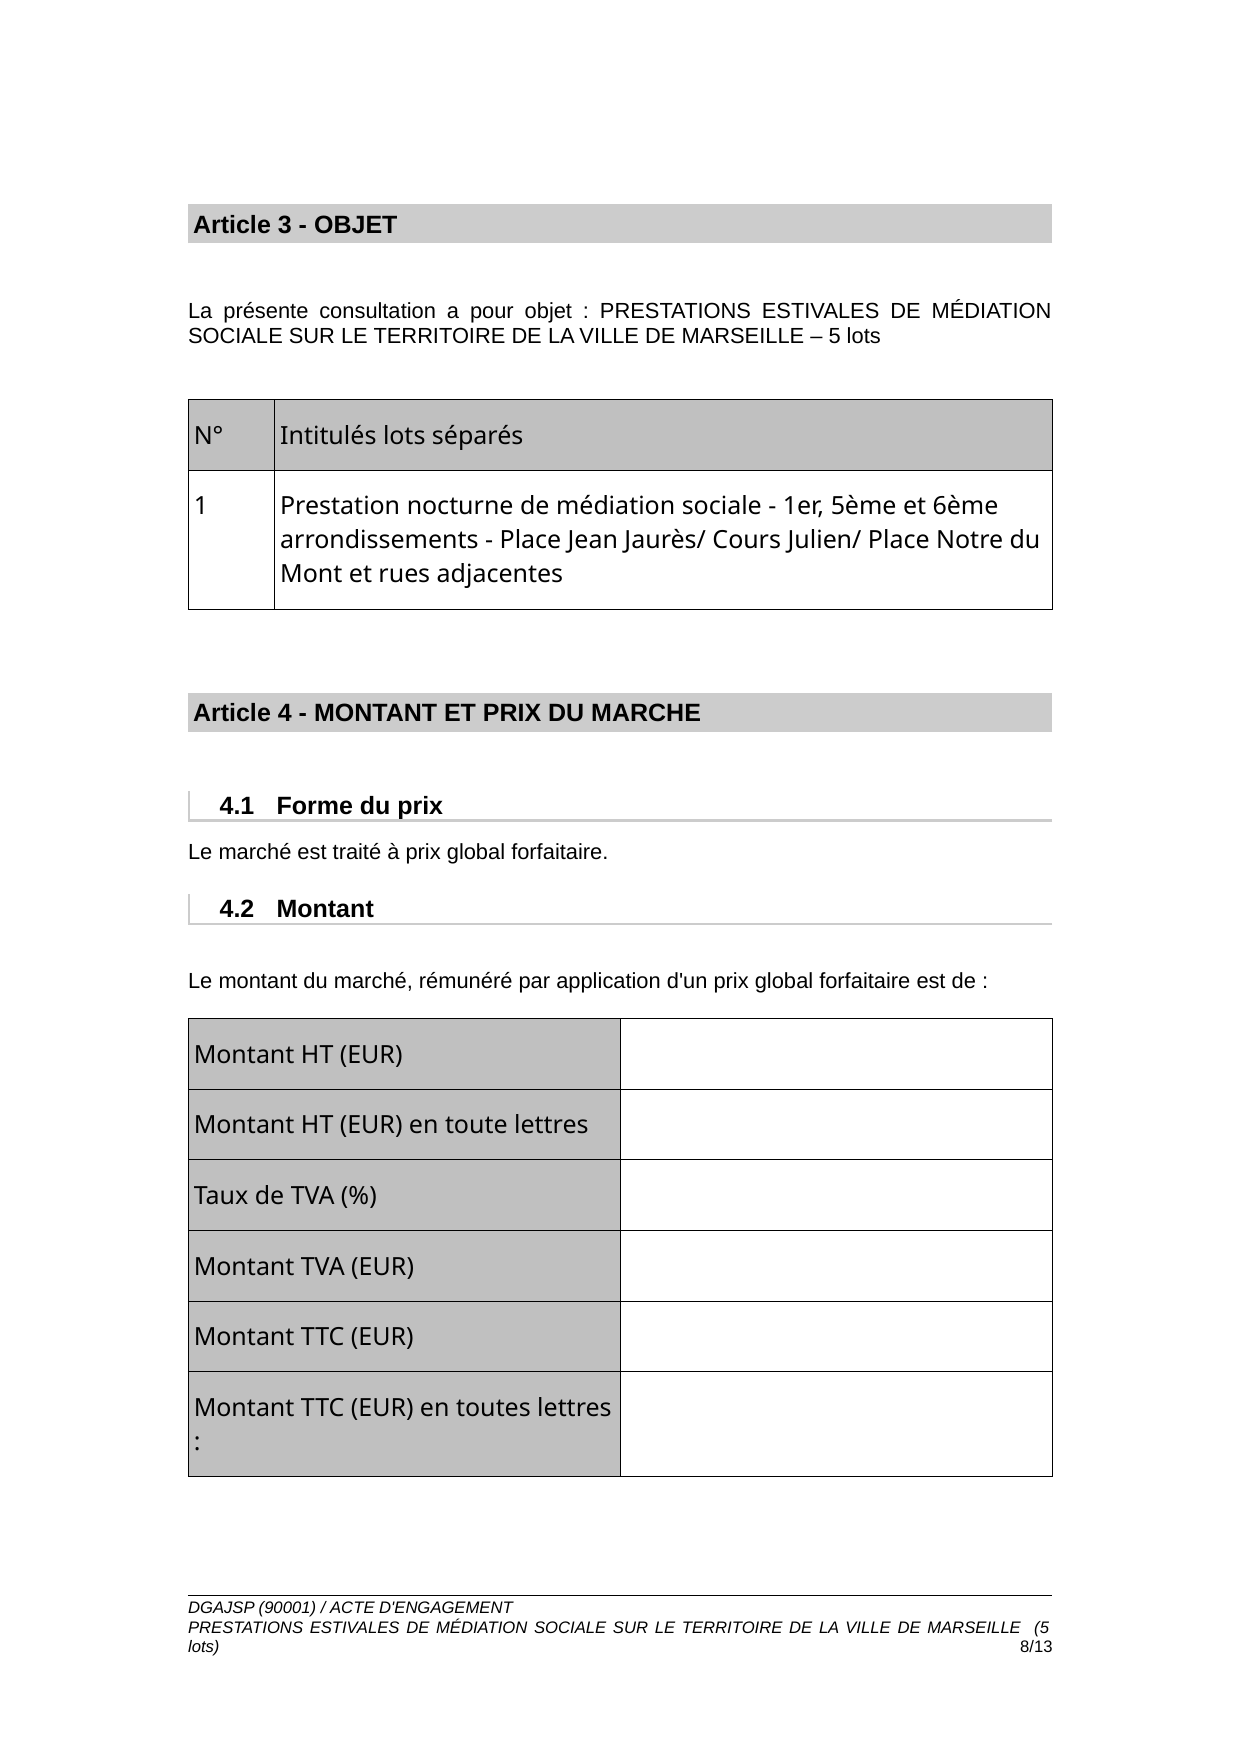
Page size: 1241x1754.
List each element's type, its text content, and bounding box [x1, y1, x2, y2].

subtitle Montant [190, 894, 1052, 923]
subtitle MONTANT ET PRIX DU MARCHE [190, 695, 1050, 730]
table_cell Montant TTC (EUR) en toutes lettres : [189, 1372, 620, 1476]
table_cell Montant TVA (EUR) [189, 1231, 620, 1301]
table_cell [621, 1231, 1052, 1301]
table_cell Montant TTC (EUR) [189, 1302, 620, 1371]
table_header [621, 1019, 1052, 1089]
table_cell Taux de TVA (%) [189, 1160, 620, 1230]
table_header Intitulés lots séparés [275, 400, 1052, 470]
text Le montant du marché, rémunéré par application d'un prix global forfaitaire est de : [188, 968, 1052, 993]
text Le marché est traité à prix global forfaitaire. [188, 839, 1052, 864]
table_cell 1 [189, 471, 274, 608]
table_cell [621, 1090, 1052, 1159]
subtitle Forme du prix [190, 791, 1052, 819]
table_header N° [189, 400, 274, 470]
table_cell [621, 1302, 1052, 1371]
table_cell [621, 1160, 1052, 1230]
subtitle OBJET [190, 207, 1050, 241]
table_cell [621, 1372, 1052, 1476]
table_header Montant HT (EUR) [189, 1019, 620, 1089]
table_cell Prestation nocturne de médiation sociale - 1er, 5ème et 6ème arrondissements - Place Jean Jaurès/ Cours Julien/ Place Notre du Mont et rues adjacentes [275, 471, 1052, 608]
table_cell Montant HT (EUR) en toute lettres [189, 1090, 620, 1159]
text La présente consultation a pour objet : PRESTATIONS ESTIVALES DE MÉDIATION SOCIALE SUR LE TERRITOIRE DE LA VILLE DE MARSEILLE – 5 lots [188, 298, 1052, 349]
